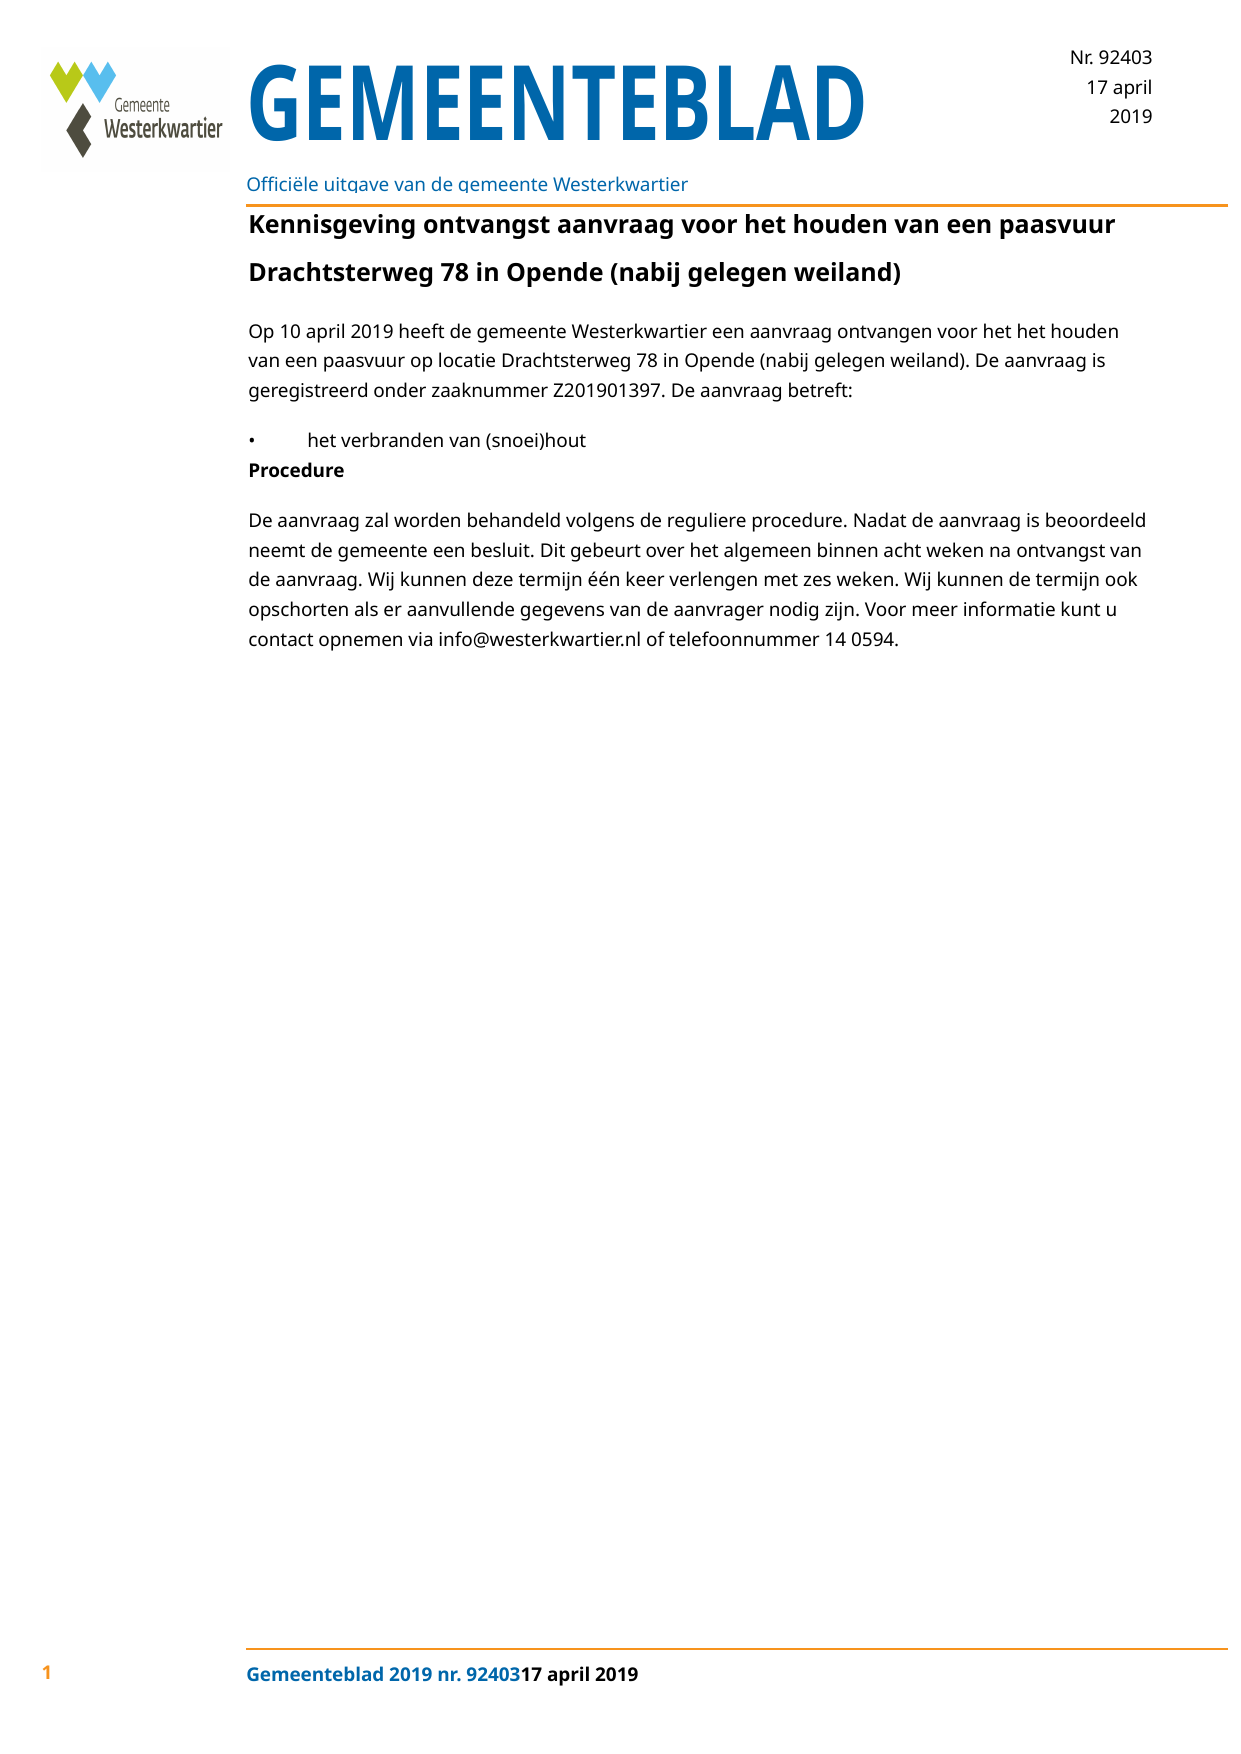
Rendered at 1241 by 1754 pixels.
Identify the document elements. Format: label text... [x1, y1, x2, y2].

text Procedure [248, 457, 1152, 483]
text Op 10 april 2019 heeft de gemeente Westerkwartier een aanvraag ontvangen voor het het houden van een paasvuur op locatie Drachtsterweg 78 in Opende (nabij gelegen weiland). De aanvraag is geregistreerd onder zaaknummer Z201901397. De aanvraag betreft: [248, 318, 1152, 403]
text Kennisgeving ontvangst aanvraag voor het houden van een paasvuur Drachtsterweg 78 in Opende (nabij gelegen weiland) [248, 207, 1152, 288]
picture [41, 47, 231, 172]
text De aanvraag zal worden behandeld volgens de reguliere procedure. Nadat de aanvraag is beoordeeld neemt de gemeente een besluit. Dit gebeurt over het algemeen binnen acht weken na ontvangst van de aanvraag. Wij kunnen deze termijn één keer verlengen met zes weken. Wij kunnen de termijn ook opschorten als er aanvullende gegevens van de aanvrager nodig zijn. Voor meer informatie kunt u contact opnemen via info@westerkwartier.nl of telefoonnummer 14 0594. [248, 507, 1152, 652]
list het verbranden van (snoei)hout [248, 427, 1152, 453]
